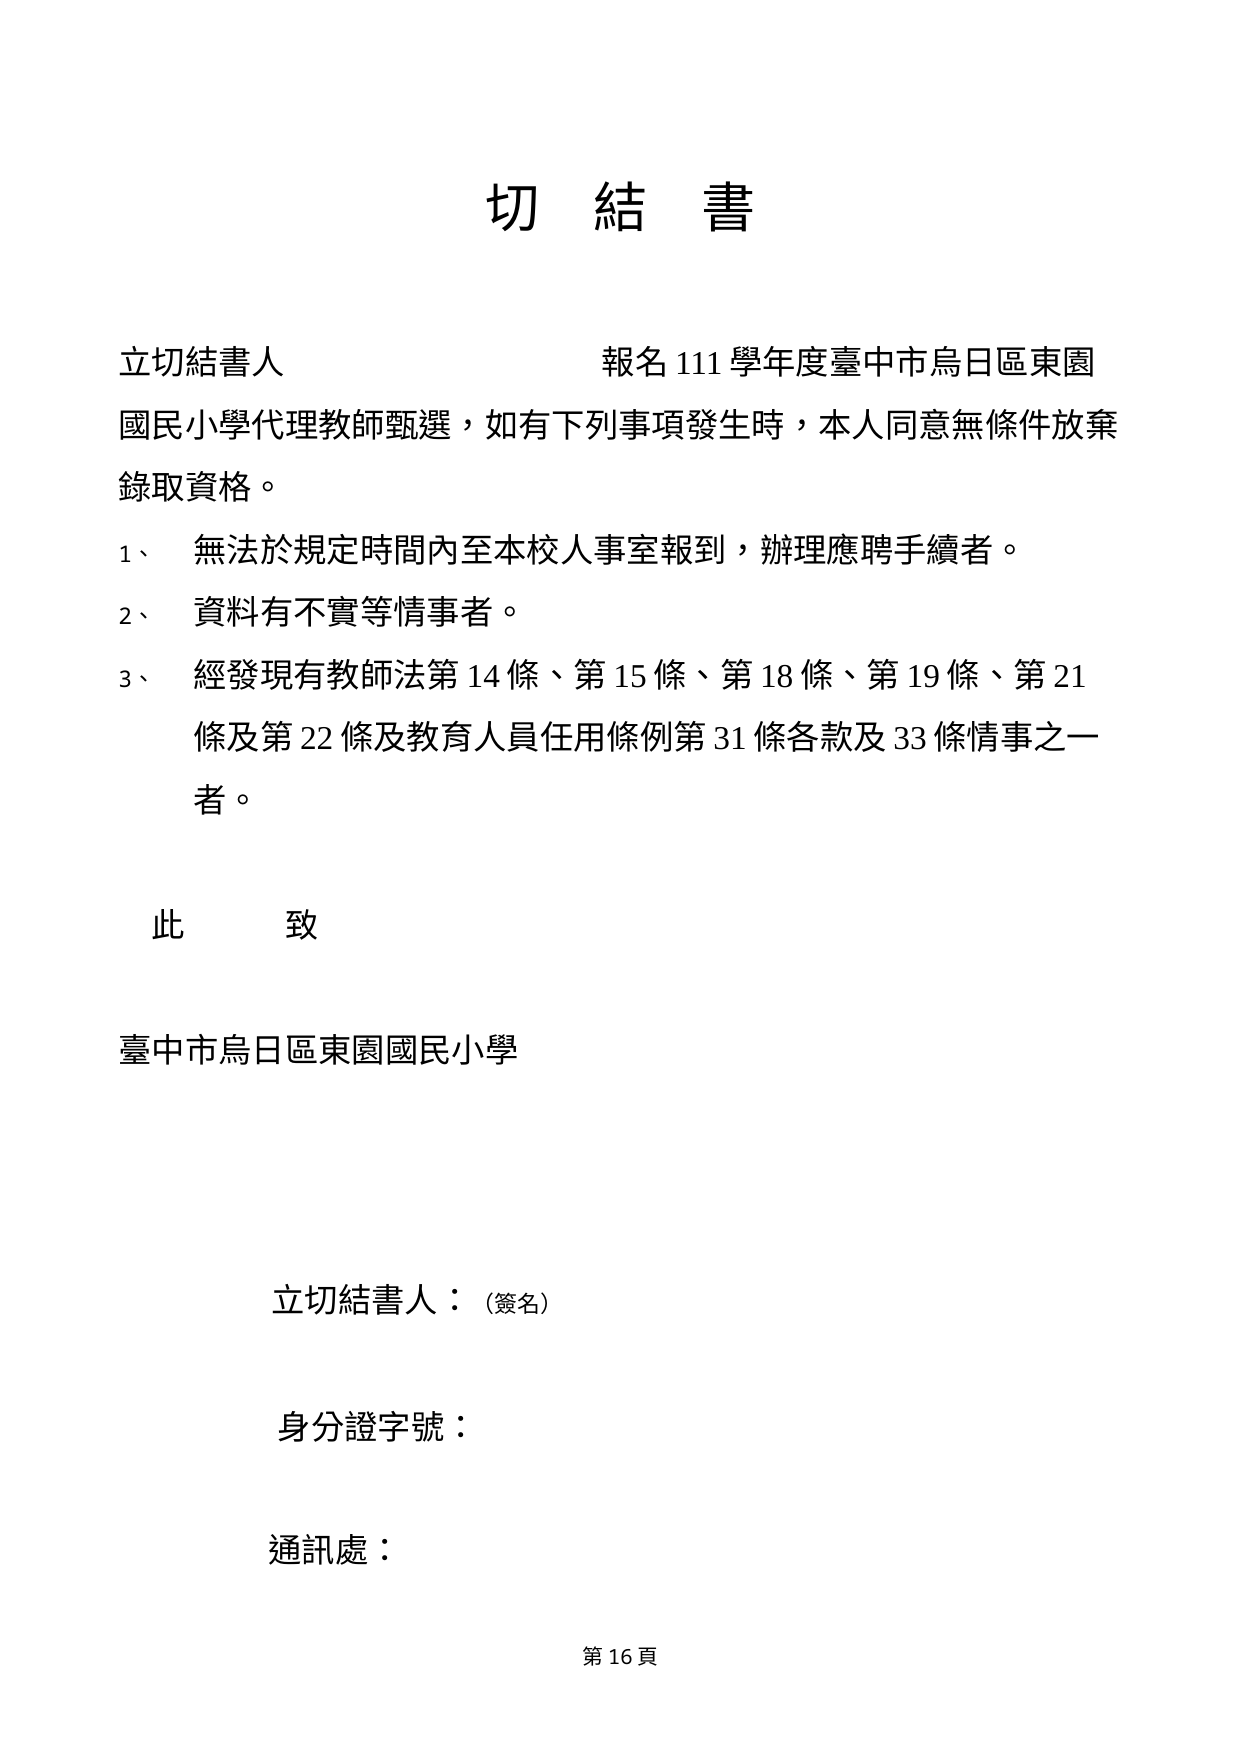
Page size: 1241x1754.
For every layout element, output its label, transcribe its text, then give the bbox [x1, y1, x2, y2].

text 切 結 書 [118, 131, 1122, 256]
text 通訊處： [118, 1506, 1122, 1568]
text 臺中市烏日區東園國民小學 [118, 1006, 1122, 1068]
text 身分證字號： [118, 1381, 1122, 1443]
list 資料有不實等情事者。 [118, 568, 1122, 631]
text 立切結書人 報名111學年度臺中市烏日區東園國民小學代理教師甄選，如有下列事項發生時，本人同意無條件放棄錄取資格。 [118, 318, 1122, 506]
text 此 致 [118, 881, 1122, 943]
text 立切結書人：（簽名） [118, 1256, 1122, 1318]
list 經發現有教師法第14條、第15條、第18條、第19條、第21條及第22條及教育人員任用條例第31條各款及33條情事之一者。 [118, 631, 1122, 818]
list 無法於規定時間內至本校人事室報到，辦理應聘手續者。 [118, 506, 1122, 568]
